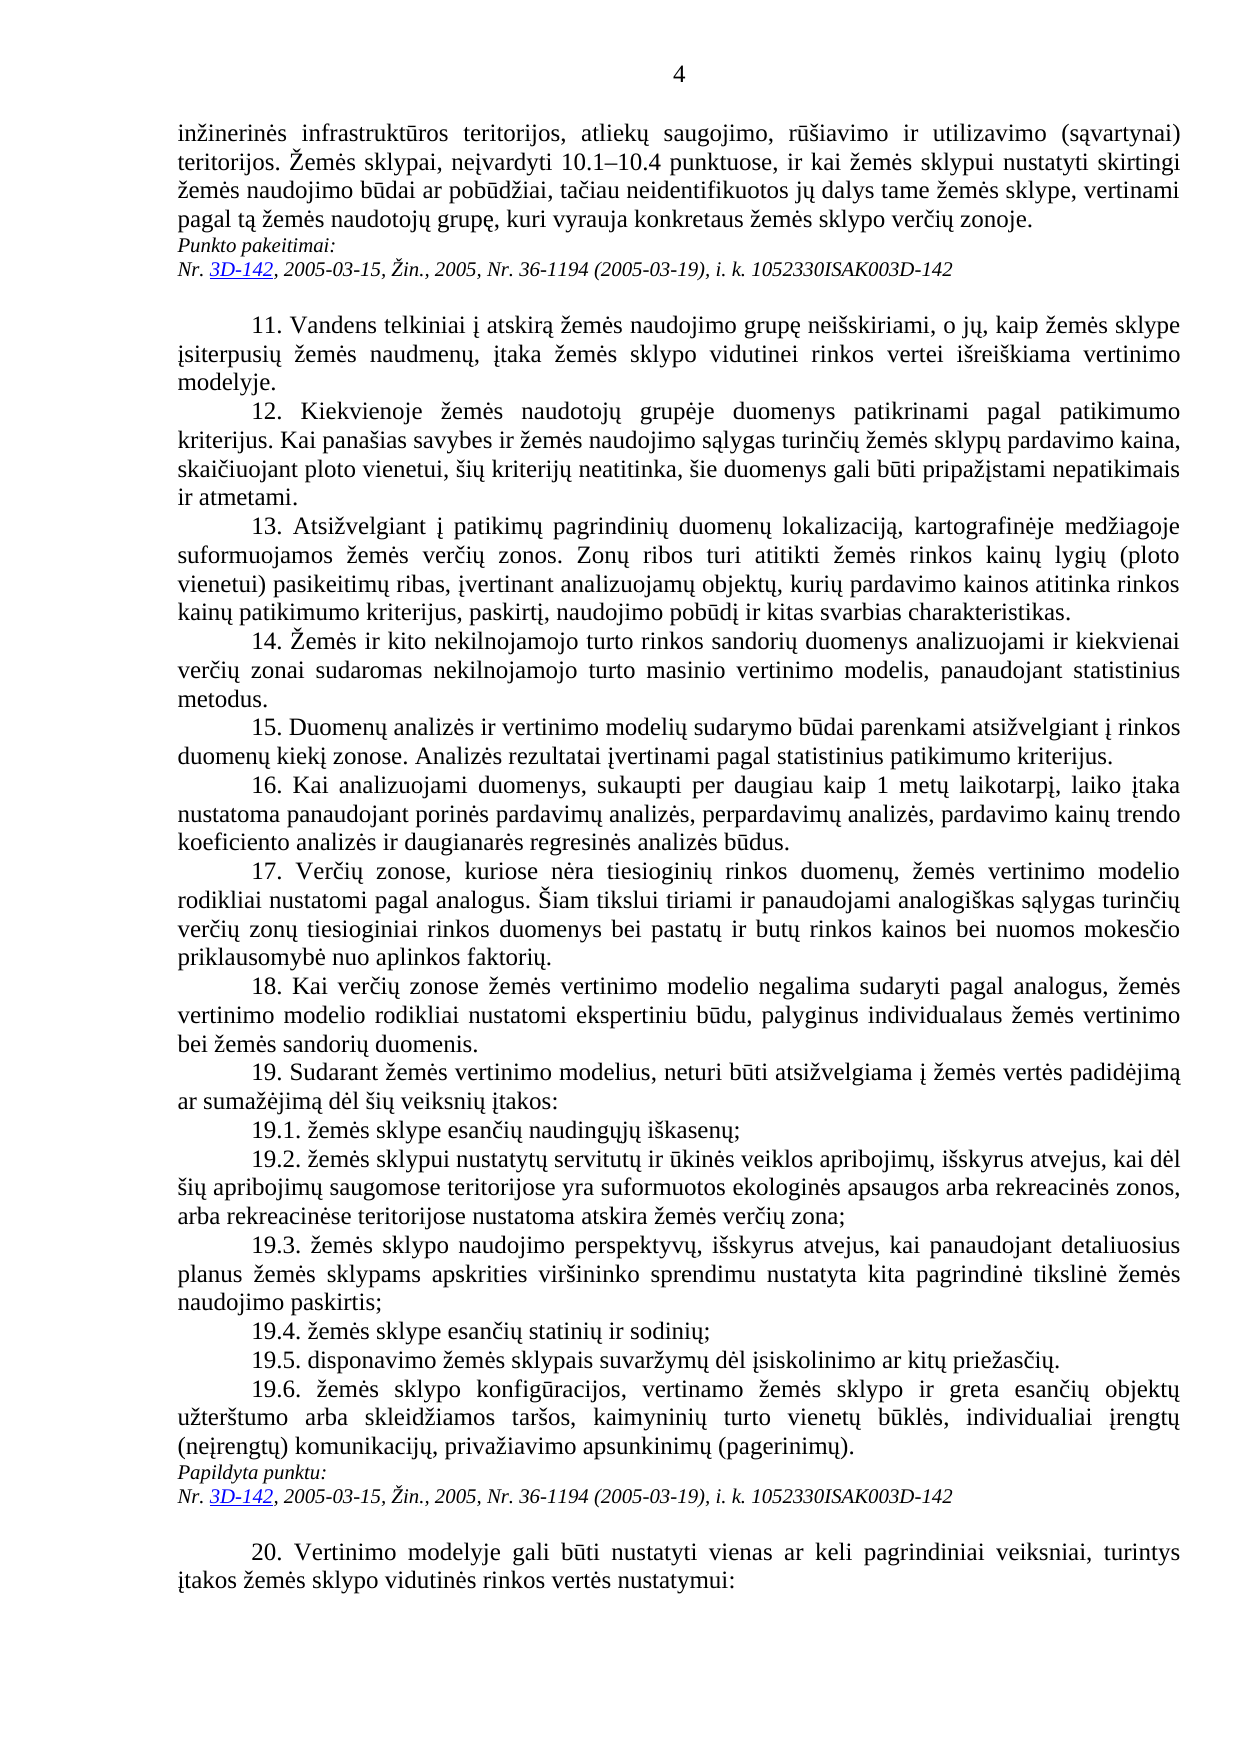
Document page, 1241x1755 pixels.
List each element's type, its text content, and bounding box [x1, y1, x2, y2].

text Nr. 3D-142, 2005-03-15, Žin., 2005, Nr. 36-1194 (2005-03-19), i. k. 1052330ISAK003D-142 [177, 257, 1181, 281]
text 18. Kai verčių zonose žemės vertinimo modelio negalima sudaryti pagal analogus, žemės vertinimo modelio rodikliai nustatomi ekspertiniu būdu, palyginus individualaus žemės vertinimo bei žemės sandorių duomenis. [177, 971, 1181, 1057]
text 19.2. žemės sklypui nustatytų servitutų ir ūkinės veiklos apribojimų, išskyrus atvejus, kai dėl šių apribojimų saugomose teritorijose yra suformuotos ekologinės apsaugos arba rekreacinės zonos, arba rekreacinėse teritorijose nustatoma atskira žemės verčių zona; [177, 1144, 1181, 1230]
text 11. Vandens telkiniai į atskirą žemės naudojimo grupę neišskiriami, o jų, kaip žemės sklype įsiterpusių žemės naudmenų, įtaka žemės sklypo vidutinei rinkos vertei išreiškiama vertinimo modelyje. [177, 310, 1181, 396]
text 19.5. disponavimo žemės sklypais suvaržymų dėl įsiskolinimo ar kitų priežasčių. [177, 1345, 1181, 1374]
text 19.3. žemės sklypo naudojimo perspektyvų, išskyrus atvejus, kai panaudojant detaliuosius planus žemės sklypams apskrities viršininko sprendimu nustatyta kita pagrindinė tikslinė žemės naudojimo paskirtis; [177, 1230, 1181, 1316]
text Nr. 3D-142, 2005-03-15, Žin., 2005, Nr. 36-1194 (2005-03-19), i. k. 1052330ISAK003D-142 [177, 1484, 1181, 1508]
text 13. Atsižvelgiant į patikimų pagrindinių duomenų lokalizaciją, kartografinėje medžiagoje suformuojamos žemės verčių zonos. Zonų ribos turi atitikti žemės rinkos kainų lygių (ploto vienetui) pasikeitimų ribas, įvertinant analizuojamų objektų, kurių pardavimo kainos atitinka rinkos kainų patikimumo kriterijus, paskirtį, naudojimo pobūdį ir kitas svarbias charakteristikas. [177, 511, 1181, 626]
text inžinerinės infrastruktūros teritorijos, atliekų saugojimo, rūšiavimo ir utilizavimo (sąvartynai) teritorijos. Žemės sklypai, neįvardyti 10.1–10.4 punktuose, ir kai žemės sklypui nustatyti skirtingi žemės naudojimo būdai ar pobūdžiai, tačiau neidentifikuotos jų dalys tame žemės sklype, vertinami pagal tą žemės naudotojų grupę, kuri vyrauja konkretaus žemės sklypo verčių zonoje. [177, 118, 1181, 233]
text 19.4. žemės sklype esančių statinių ir sodinių; [177, 1316, 1181, 1345]
text 17. Verčių zonose, kuriose nėra tiesioginių rinkos duomenų, žemės vertinimo modelio rodikliai nustatomi pagal analogus. Šiam tikslui tiriami ir panaudojami analogiškas sąlygas turinčių verčių zonų tiesioginiai rinkos duomenys bei pastatų ir butų rinkos kainos bei nuomos mokesčio priklausomybė nuo aplinkos faktorių. [177, 856, 1181, 971]
text 14. Žemės ir kito nekilnojamojo turto rinkos sandorių duomenys analizuojami ir kiekvienai verčių zonai sudaromas nekilnojamojo turto masinio vertinimo modelis, panaudojant statistinius metodus. [177, 626, 1181, 712]
text 19.1. žemės sklype esančių naudingųjų iškasenų; [177, 1115, 1181, 1144]
text Papildyta punktu: [177, 1460, 1181, 1484]
text 12. Kiekvienoje žemės naudotojų grupėje duomenys patikrinami pagal patikimumo kriterijus. Kai panašias savybes ir žemės naudojimo sąlygas turinčių žemės sklypų pardavimo kaina, skaičiuojant ploto vienetui, šių kriterijų neatitinka, šie duomenys gali būti pripažįstami nepatikimais ir atmetami. [177, 396, 1181, 511]
text 15. Duomenų analizės ir vertinimo modelių sudarymo būdai parenkami atsižvelgiant į rinkos duomenų kiekį zonose. Analizės rezultatai įvertinami pagal statistinius patikimumo kriterijus. [177, 712, 1181, 770]
text 19. Sudarant žemės vertinimo modelius, neturi būti atsižvelgiama į žemės vertės padidėjimą ar sumažėjimą dėl šių veiksnių įtakos: [177, 1057, 1181, 1115]
text 20. Vertinimo modelyje gali būti nustatyti vienas ar keli pagrindiniai veiksniai, turintys įtakos žemės sklypo vidutinės rinkos vertės nustatymui: [177, 1537, 1181, 1594]
text 16. Kai analizuojami duomenys, sukaupti per daugiau kaip 1 metų laikotarpį, laiko įtaka nustatoma panaudojant porinės pardavimų analizės, perpardavimų analizės, pardavimo kainų trendo koeficiento analizės ir daugianarės regresinės analizės būdus. [177, 770, 1181, 856]
text Punkto pakeitimai: [177, 233, 1181, 257]
text 19.6. žemės sklypo konfigūracijos, vertinamo žemės sklypo ir greta esančių objektų užterštumo arba skleidžiamos taršos, kaimyninių turto vienetų būklės, individualiai įrengtų (neįrengtų) komunikacijų, privažiavimo apsunkinimų (pagerinimų). [177, 1374, 1181, 1460]
